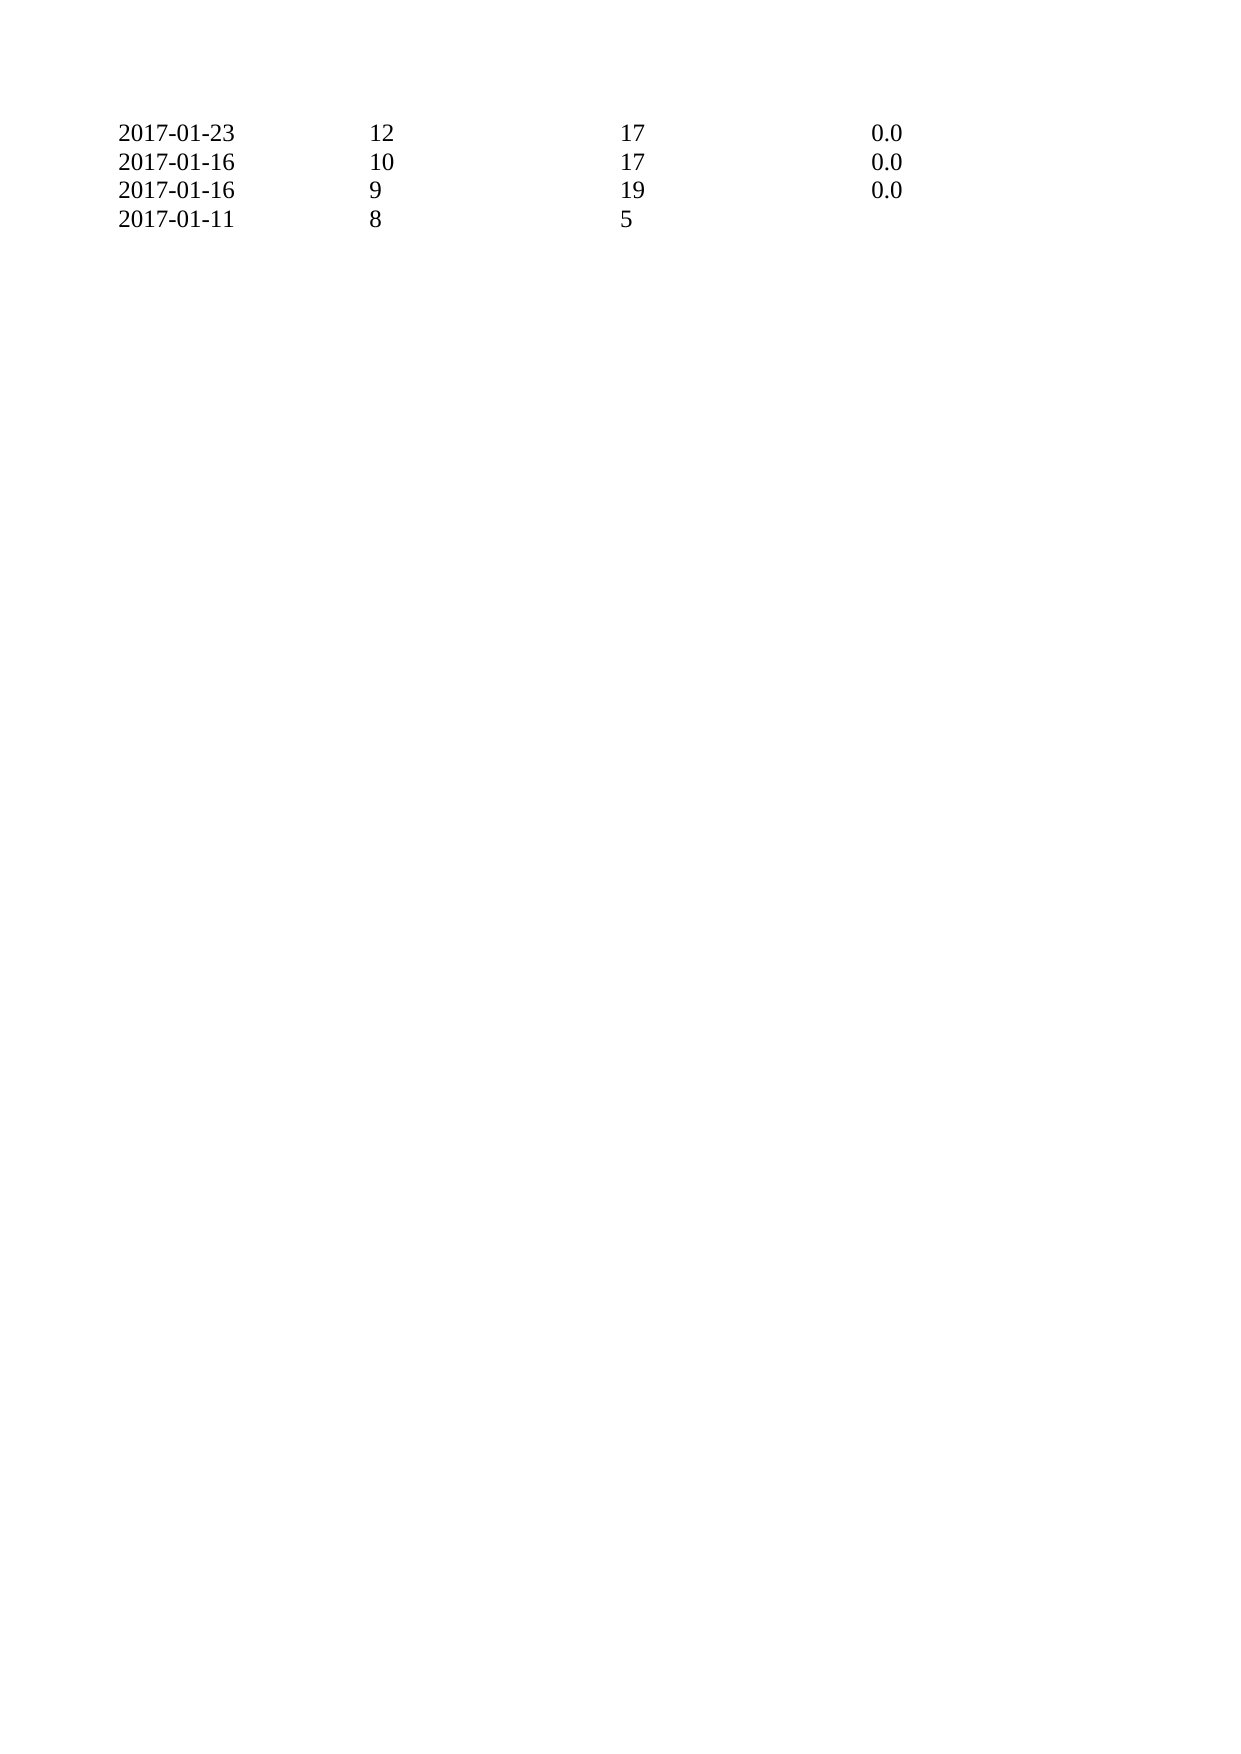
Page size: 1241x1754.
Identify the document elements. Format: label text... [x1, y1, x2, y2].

table_cell 2017-01-16 [118, 147, 369, 176]
table_cell 10 [369, 147, 620, 176]
table_cell 2017-01-23 [118, 118, 369, 147]
table_cell 0.0 [871, 176, 1122, 204]
table_cell 0.0 [871, 147, 1122, 176]
table_cell 5 [620, 204, 871, 233]
table_cell 9 [369, 176, 620, 204]
table_cell 0.0 [871, 118, 1122, 147]
table_cell [871, 204, 1122, 233]
table_cell 17 [620, 147, 871, 176]
table_cell 17 [620, 118, 871, 147]
table_cell 2017-01-11 [118, 204, 369, 233]
table_cell 12 [369, 118, 620, 147]
table_cell 2017-01-16 [118, 176, 369, 204]
table_cell 8 [369, 204, 620, 233]
table_cell 19 [620, 176, 871, 204]
